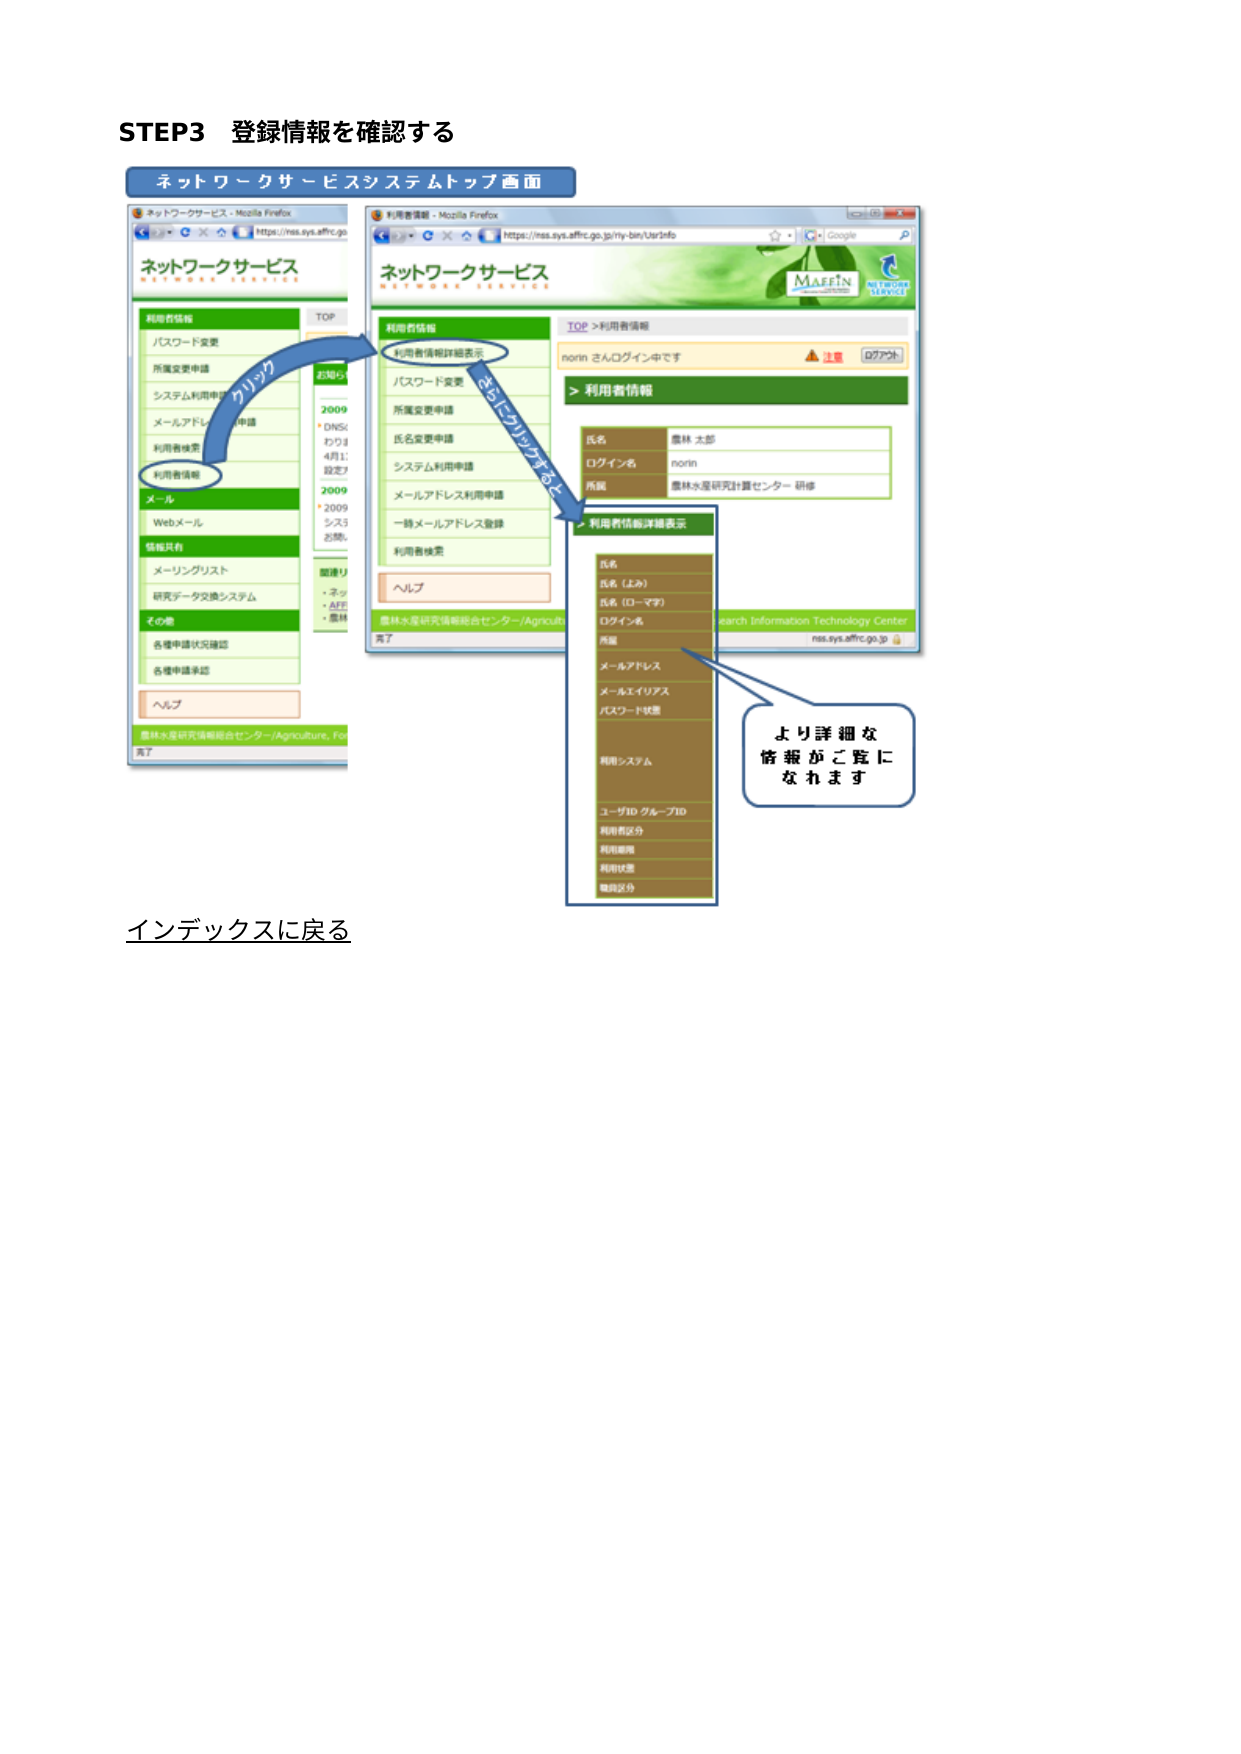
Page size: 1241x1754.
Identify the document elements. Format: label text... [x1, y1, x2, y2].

text インデックスに戻る [118, 160, 1122, 945]
picture [118, 159, 929, 916]
subtitle STEP3 登録情報を確認する [118, 118, 1122, 147]
